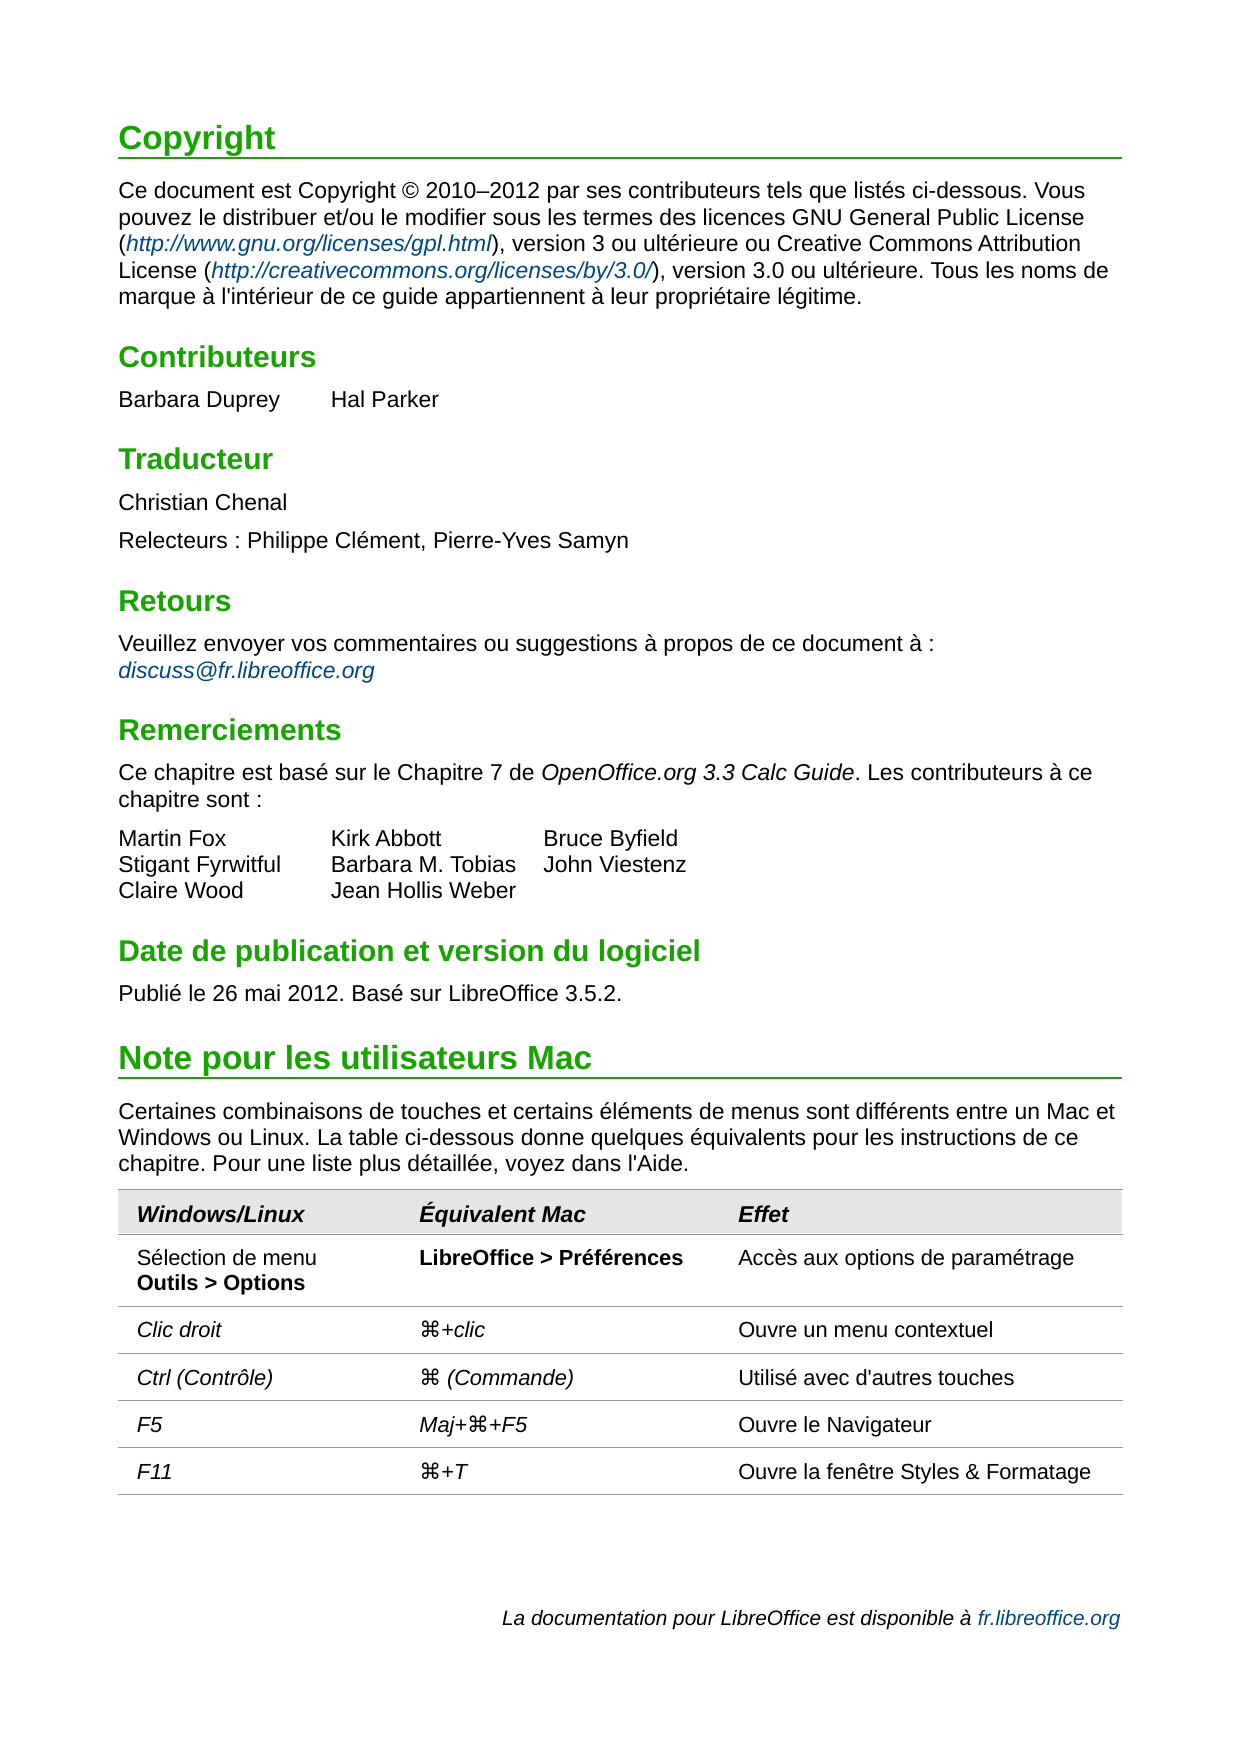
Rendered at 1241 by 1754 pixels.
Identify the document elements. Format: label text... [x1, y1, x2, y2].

table_cell Ctrl (Contrôle) [118, 1354, 401, 1400]
text Relecteurs : Philippe Clément, Pierre-Yves Samyn [118, 527, 1122, 554]
table_cell F5 [118, 1401, 401, 1447]
table_cell Ouvre un menu contextuel [720, 1307, 1122, 1353]
text Publié le 26 mai 2012. Basé sur LibreOffice 3.5.2. [118, 980, 1122, 1006]
table_cell z+clic [401, 1307, 719, 1353]
table_cell Clic droit [118, 1307, 401, 1353]
table_cell LibreOffice > Préférences [401, 1235, 719, 1306]
table_cell Maj+z+F5 [401, 1401, 719, 1447]
text Ce document est Copyright © 2010–2012 par ses contributeurs tels que listés ci-dessous. Vous pouvez le distribuer et/ou le modifier sous les termes des licences GNU General Public License (http://www.gnu.org/licenses/gpl.html), version 3 ou ultérieure ou Creative Commons Attribution License (http://creativecommons.org/licenses/by/3.0/), version 3.0 ou ultérieure. Tous les noms de marque à l'intérieur de ce guide appartiennent à leur propriétaire légitime. [118, 177, 1122, 309]
text Veuillez envoyer vos commentaires ou suggestions à propos de ce document à : discuss@fr.libreoffice.org [118, 630, 1122, 683]
subtitle Copyright [118, 118, 1122, 157]
text Traducteur [118, 442, 1122, 476]
subtitle Note pour les utilisateurs Mac [118, 1038, 1122, 1077]
table_header Effet [720, 1190, 1122, 1233]
table_cell z+T [401, 1448, 719, 1494]
text Date de publication et version du logiciel [118, 933, 1122, 968]
text Retours [118, 583, 1122, 618]
table_cell Ouvre le Navigateur [720, 1401, 1122, 1447]
text Ce chapitre est basé sur le Chapitre 7 de OpenOffice.org 3.3 Calc Guide. Les contributeurs à ce chapitre sont : [118, 759, 1122, 812]
text Martin Fox Kirk Abbott Bruce Byfield Stigant Fyrwitful Barbara M. Tobias John Viestenz Claire Wood Jean Hollis Weber [118, 824, 1122, 904]
text Certaines combinaisons de touches et certains éléments de menus sont différents entre un Mac et Windows ou Linux. La table ci-dessous donne quelques équivalents pour les instructions de ce chapitre. Pour une liste plus détaillée, voyez dans l'Aide. [118, 1098, 1122, 1177]
table_cell z (Commande) [401, 1354, 719, 1400]
table_cell F11 [118, 1448, 401, 1494]
text Contributeurs [118, 339, 1122, 373]
table_cell Utilisé avec d'autres touches [720, 1354, 1122, 1400]
table_header Équivalent Mac [401, 1190, 719, 1233]
table_cell Ouvre la fenêtre Styles & Formatage [720, 1448, 1122, 1494]
text Christian Chenal [118, 488, 1122, 515]
table_cell Sélection de menu Outils > Options [118, 1235, 401, 1306]
table_header Windows/Linux [118, 1190, 401, 1233]
text Barbara Duprey Hal Parker [118, 386, 1122, 412]
text Remerciements [118, 712, 1122, 747]
table_cell Accès aux options de paramétrage [720, 1235, 1122, 1306]
